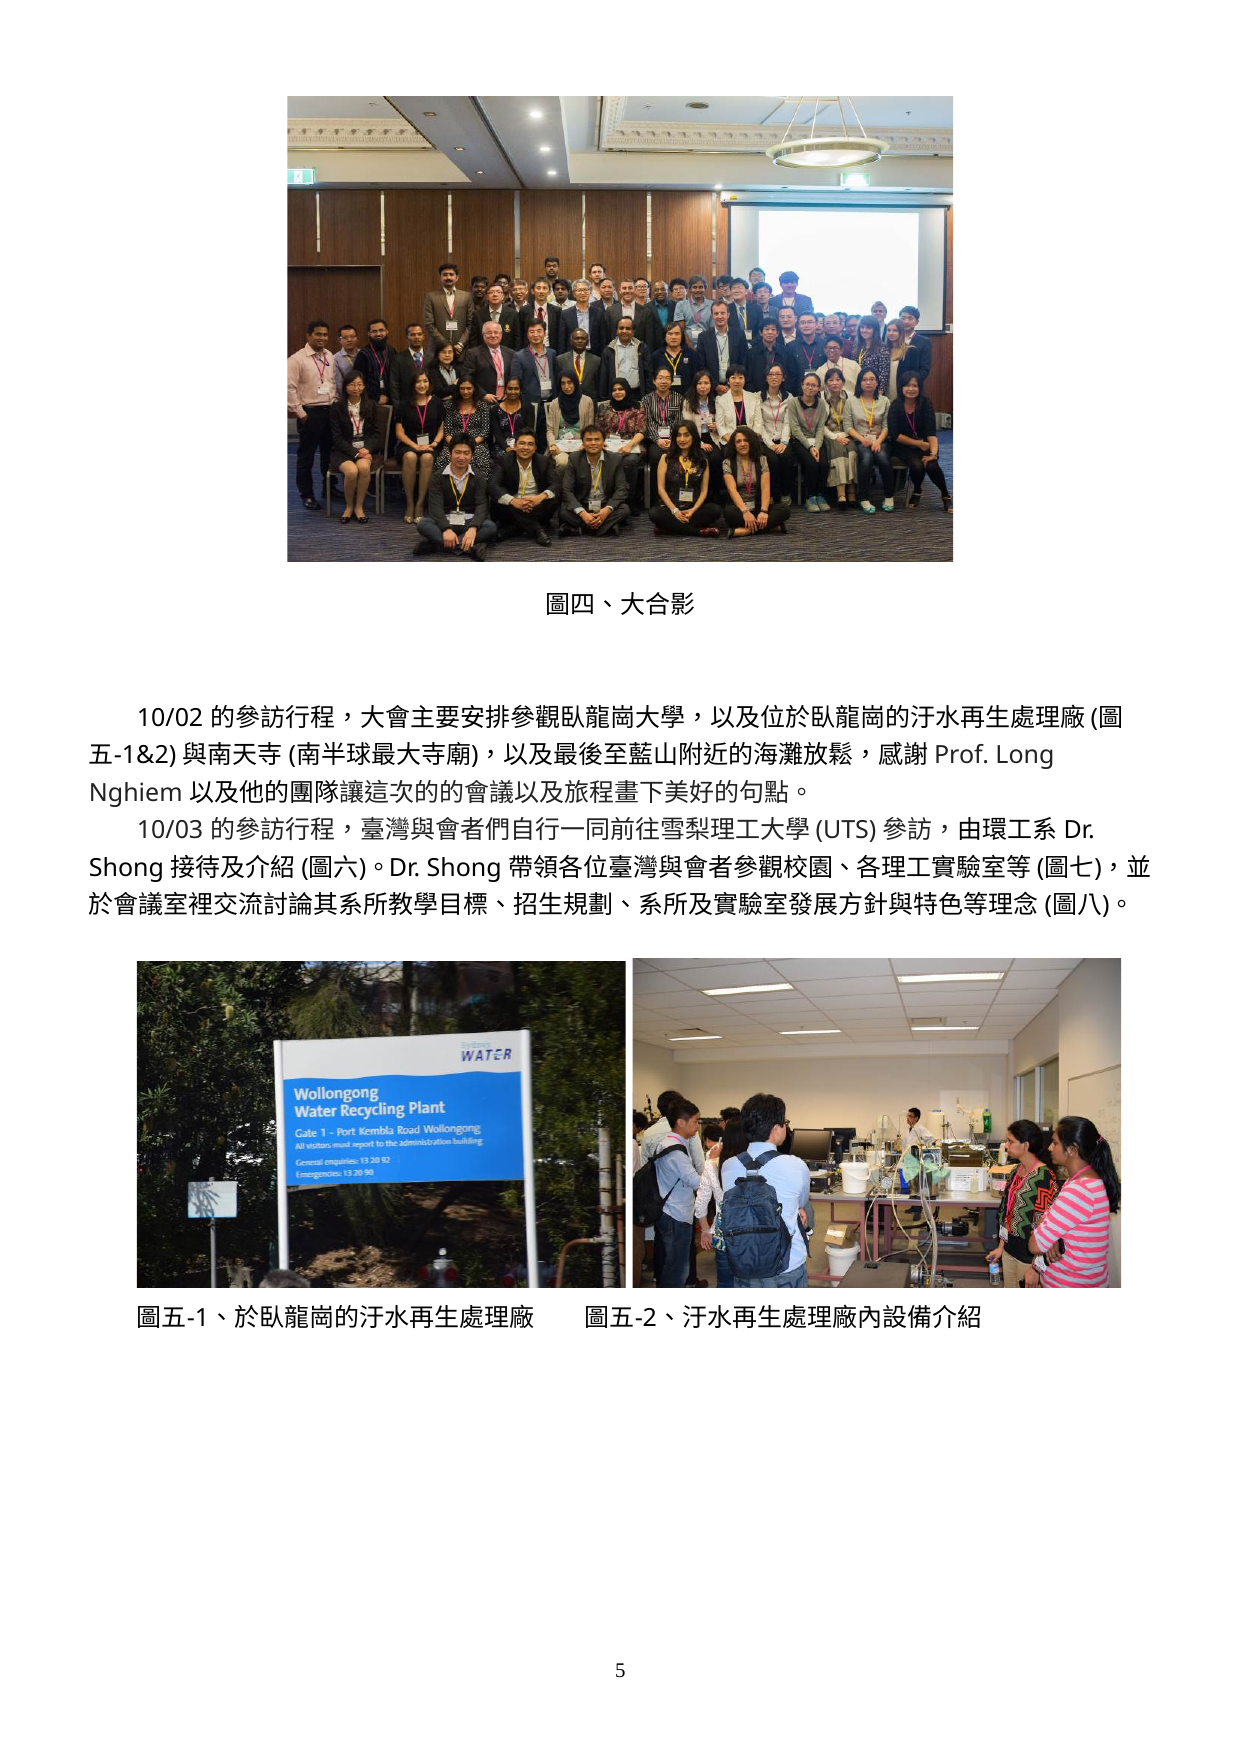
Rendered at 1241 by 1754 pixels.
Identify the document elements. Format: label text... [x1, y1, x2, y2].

table_cell [78, 96, 1163, 584]
picture [632, 958, 1122, 1288]
text 10/02 的參訪行程，大會主要安排參觀臥龍崗大學，以及位於臥龍崗的汙水再生處理廠 (圖五-1&2) 與南天寺 (南半球最大寺廟)，以及最後至藍山附近的海灘放鬆，感謝 Prof. Long Nghiem 以及他的團隊讓這次的的會議以及旅程畫下美好的句點。 [89, 696, 1152, 809]
text 圖四、大合影 [89, 584, 1152, 621]
picture [287, 96, 954, 562]
picture [136, 961, 626, 1288]
text 圖五-1、於臥龍崗的汙水再生處理廠 圖五-2、汙水再生處理廠內設備介紹 [89, 1296, 1152, 1334]
text 10/03 的參訪行程，臺灣與會者們自行一同前往雪梨理工大學 (UTS) 參訪，由環工系 Dr. Shong 接待及介紹 (圖六)。Dr. Shong 帶領各位臺灣與會者參觀校園、各理工實驗室等 (圖七)，並於會議室裡交流討論其系所教學目標、招生規劃、系所及實驗室發展方針與特色等理念 (圖八)。 [89, 809, 1152, 921]
